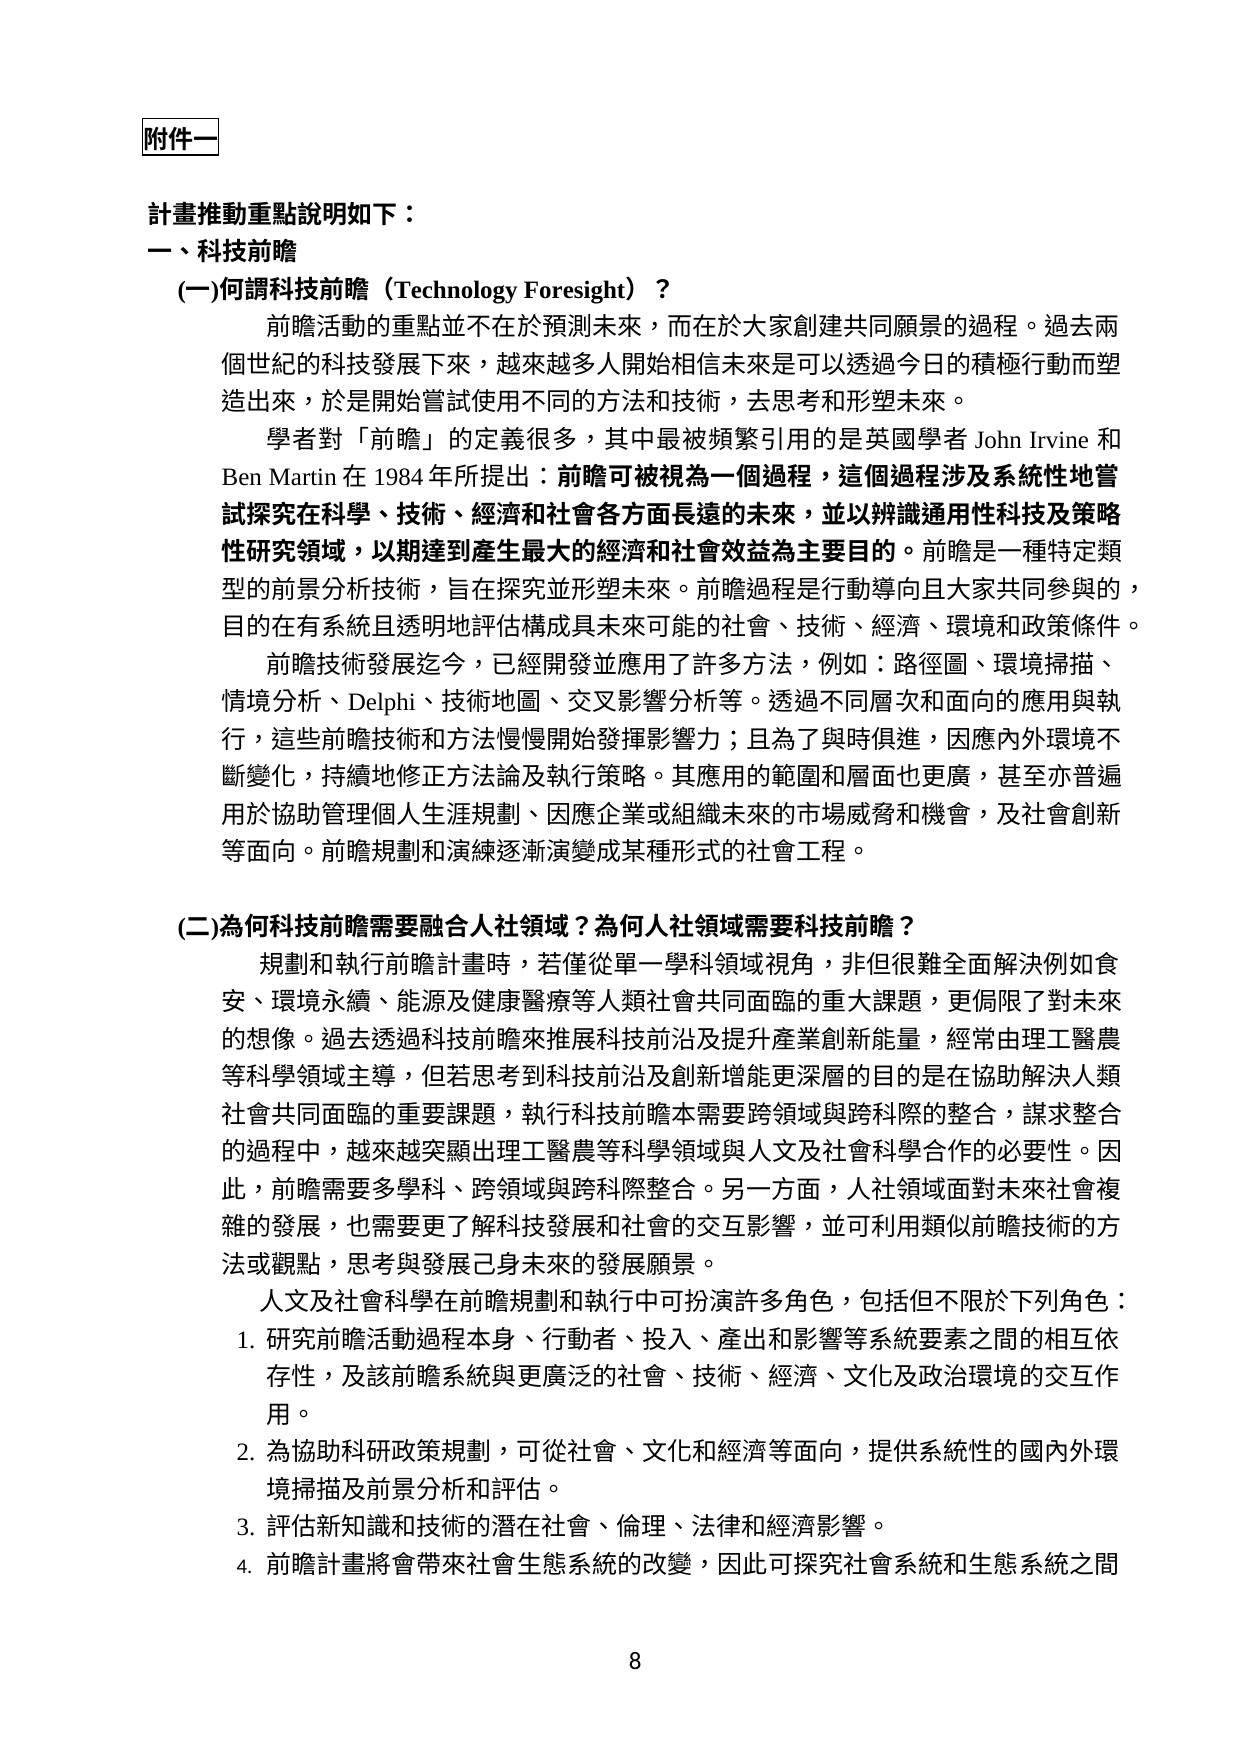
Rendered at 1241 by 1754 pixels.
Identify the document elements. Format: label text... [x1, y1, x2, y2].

text 規劃和執行前瞻計畫時，若僅從單一學科領域視角，非但很難全面解決例如食安、環境永續、能源及健康醫療等人類社會共同面臨的重大課題，更侷限了對未來的想像。過去透過科技前瞻來推展科技前沿及提升產業創新能量，經常由理工醫農等科學領域主導，但若思考到科技前沿及創新增能更深層的目的是在協助解決人類社會共同面臨的重要課題，執行科技前瞻本需要跨領域與跨科際的整合，謀求整合的過程中，越來越突顯出理工醫農等科學領域與人文及社會科學合作的必要性。因此，前瞻需要多學科、跨領域與跨科際整合。另一方面，人社領域面對未來社會複雜的發展，也需要更了解科技發展和社會的交互影響，並可利用類似前瞻技術的方法或觀點，思考與發展己身未來的發展願景。 [221, 943, 1122, 1281]
text 學者對「前瞻」的定義很多，其中最被頻繁引用的是英國學者John Irvine 和Ben Martin在1984年所提出：前瞻可被視為一個過程，這個過程涉及系統性地嘗試探究在科學、技術、經濟和社會各方面長遠的未來，並以辨識通用性科技及策略性研究領域，以期達到產生最大的經濟和社會效益為主要目的。前瞻是一種特定類型的前景分析技術，旨在探究並形塑未來。前瞻過程是行動導向且大家共同參與的，目的在有系統且透明地評估構成具未來可能的社會、技術、經濟、環境和政策條件。 [221, 418, 1122, 643]
list 研究前瞻活動過程本身、行動者、投入、產出和影響等系統要素之間的相互依存性，及該前瞻系統與更廣泛的社會、技術、經濟、文化及政治環境的交互作用。 [236, 1318, 1122, 1431]
text [219, 118, 1122, 156]
text 前瞻技術發展迄今，已經開發並應用了許多方法，例如：路徑圖、環境掃描、情境分析、Delphi、技術地圖、交叉影響分析等。透過不同層次和面向的應用與執行，這些前瞻技術和方法慢慢開始發揮影響力；且為了與時俱進，因應內外環境不斷變化，持續地修正方法論及執行策略。其應用的範圍和層面也更廣，甚至亦普遍用於協助管理個人生涯規劃、因應企業或組織未來的市場威脅和機會，及社會創新等面向。前瞻規劃和演練逐漸演變成某種形式的社會工程。 [221, 643, 1122, 868]
text 一、科技前瞻 [148, 231, 1122, 268]
list 為協助科研政策規劃，可從社會、文化和經濟等面向，提供系統性的國內外環境掃描及前景分析和評估。 [236, 1431, 1122, 1506]
text (一)何謂科技前瞻（Technology Foresight）？ [177, 268, 1122, 306]
list 評估新知識和技術的潛在社會、倫理、法律和經濟影響。 [236, 1506, 1122, 1543]
text 附件一 [143, 119, 218, 154]
text 計畫推動重點說明如下： [148, 193, 1122, 231]
text 人文及社會科學在前瞻規劃和執行中可扮演許多角色，包括但不限於下列角色： [221, 1281, 1122, 1318]
list 前瞻計畫將會帶來社會生態系統的改變，因此可探究社會系統和生態系統之間 [236, 1543, 1122, 1581]
text (二)為何科技前瞻需要融合人社領域？為何人社領域需要科技前瞻？ [177, 906, 1122, 943]
text 前瞻活動的重點並不在於預測未來，而在於大家創建共同願景的過程。過去兩個世紀的科技發展下來，越來越多人開始相信未來是可以透過今日的積極行動而塑造出來，於是開始嘗試使用不同的方法和技術，去思考和形塑未來。 [221, 306, 1122, 418]
